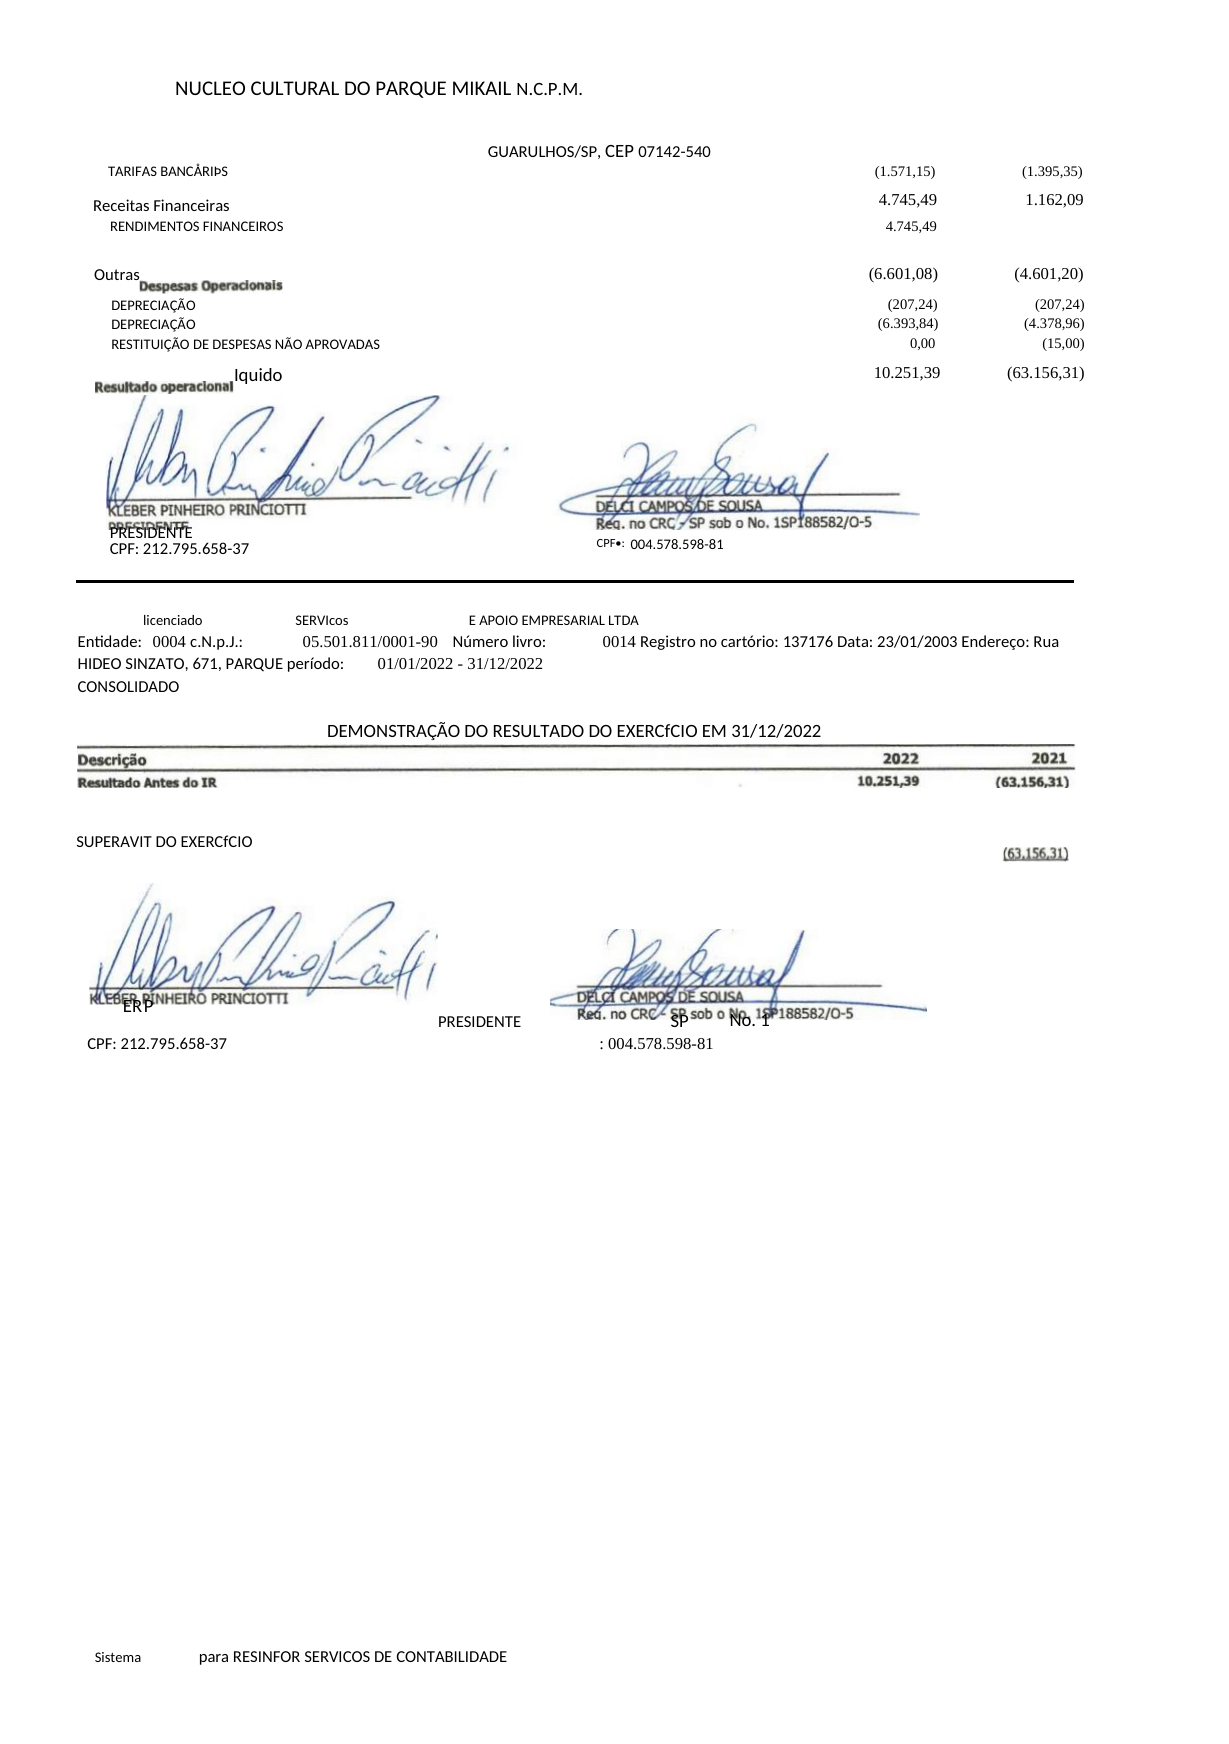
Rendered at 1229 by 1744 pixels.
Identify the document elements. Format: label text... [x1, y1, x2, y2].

table_cell Outras [90, 264, 854, 296]
table_cell (207,24) [982, 296, 1084, 315]
table_cell Receitas Financeiras [90, 190, 854, 217]
table_cell (4.601,20) [982, 264, 1084, 296]
table_cell DEPRECIAÇÃO [90, 296, 854, 315]
text PRESIDENTE [76, 929, 1181, 1031]
table_cell (15,00) [982, 335, 1084, 363]
table_cell (6.393,84) [855, 315, 982, 335]
table_cell RENDIMENTOS FINANCEIROS [90, 218, 854, 264]
table_cell 0,00 [855, 335, 982, 363]
text Entidade: 0004 c.N.p.J.: 05.501.811/0001-90 Número livro: 0014 Registro no cartório: 137176 Data: 23/01/2003 Endereço: Rua HIDEO SINZATO, 671, PARQUE período: 01/01/2022 - 31/12/2022 [77, 631, 1066, 674]
table_cell (1.395,35) [982, 163, 1084, 190]
text licenciado SERVIcos E APOIO EMPRESARIAL LTDA [76, 611, 1181, 629]
table_cell (207,24) [855, 296, 982, 315]
table_cell 4.745,49 [855, 190, 982, 217]
table_cell Iquido [90, 363, 854, 396]
text CPF: 212.795.658-37 : 004.578.598-81 [76, 1034, 1181, 1054]
table_cell TARIFAS BANCÅRIÞS [90, 163, 854, 190]
table_cell 10.251,39 [855, 363, 982, 396]
table_cell RESTITUIÇÃO DE DESPESAS NÃO APROVADAS [90, 335, 854, 363]
table_cell (4.378,96) [982, 315, 1084, 335]
subtitle DEMONSTRAÇÃO DO RESULTADO DO EXERCfCIO EM 31/12/2022 [264, 719, 885, 742]
table_cell 1.162,09 [982, 190, 1084, 217]
text SUPERAVIT DO EXERCfCIO [76, 831, 1181, 862]
table_cell DEPRECIAÇÃO [90, 315, 854, 335]
text CONSOLIDADO [77, 676, 1181, 696]
table_cell 4.745,49 [855, 218, 982, 264]
table_cell (1.571,15) [855, 163, 982, 190]
table_cell [982, 218, 1084, 264]
table_cell (6.601,08) [855, 264, 982, 296]
table_cell (63.156,31) [982, 363, 1084, 396]
